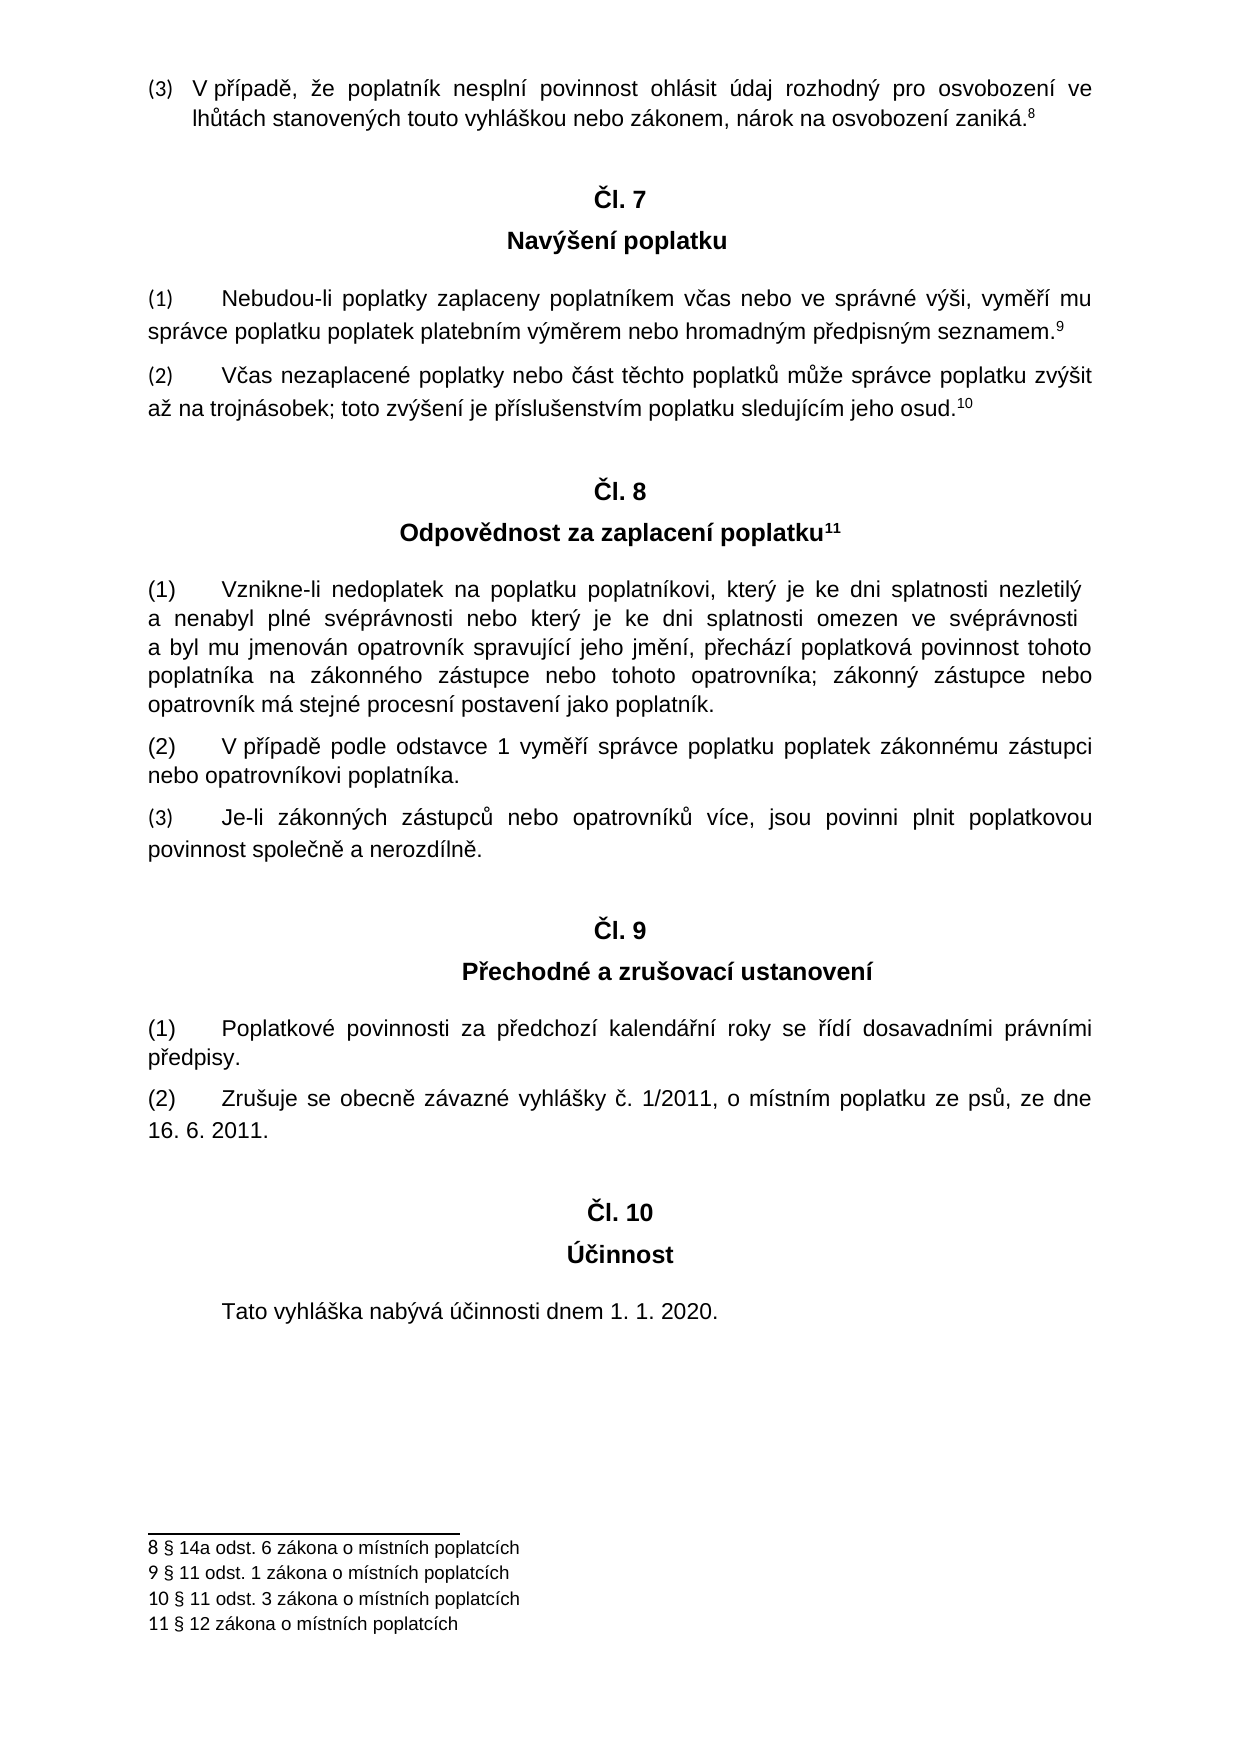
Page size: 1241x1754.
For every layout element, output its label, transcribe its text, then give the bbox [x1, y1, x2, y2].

text Přechodné a zrušovací ustanovení [148, 957, 1093, 986]
list § 11 odst. 3 zákona o místních poplatcích [148, 1585, 1093, 1610]
list Poplatkové povinnosti za předchozí kalendářní roky se řídí dosavadními právními předpisy. [148, 1015, 1093, 1070]
list § 14a odst. 6 zákona o místních poplatcích [148, 1534, 1093, 1559]
list V případě podle odstavce 1 vyměří správce poplatku poplatek zákonnému zástupci nebo opatrovníkovi poplatníka. [148, 733, 1093, 788]
text Účinnost [148, 1240, 1093, 1268]
text Čl. 8 [148, 476, 1093, 505]
list V případě, že poplatník nesplní povinnost ohlásit údaj rozhodný pro osvobození ve lhůtách stanovených touto vyhláškou nebo zákonem, nárok na osvobození zaniká. [148, 74, 1093, 132]
text Čl. 10 [148, 1198, 1093, 1227]
list Zrušuje se obecně závazné vyhlášky č. 1/2011, o místním poplatku ze psů, ze dne 16. 6. 2011. [148, 1085, 1093, 1143]
text Čl. 9 [148, 916, 1093, 944]
list Nebudou-li poplatky zaplaceny poplatníkem včas nebo ve správné výši, vyměří mu správce poplatku poplatek platebním výměrem nebo hromadným předpisným seznamem. [148, 284, 1093, 344]
list Vznikne-li nedoplatek na poplatku poplatníkovi, který je ke dni splatnosti nezletilý a nenabyl plné svéprávnosti nebo který je ke dni splatnosti omezen ve svéprávnosti a byl mu jmenován opatrovník spravující jeho jmění, přechází poplatková povinnost tohoto poplatníka na zákonného zástupce nebo tohoto opatrovníka; zákonný zástupce nebo opatrovník má stejné procesní postavení jako poplatník. [148, 576, 1093, 718]
list Včas nezaplacené poplatky nebo část těchto poplatků může správce poplatku zvýšit až na trojnásobek; toto zvýšení je příslušenstvím poplatku sledujícím jeho osud. [148, 362, 1093, 421]
text § 12 zákona o místních poplatcích [148, 1610, 1093, 1636]
list § 11 odst. 1 zákona o místních poplatcích [148, 1559, 1093, 1585]
text Navýšení poplatku [148, 226, 1093, 255]
text Odpovědnost za zaplacení poplatku [148, 518, 1093, 546]
text Čl. 7 [148, 185, 1093, 214]
list Je-li zákonných zástupců nebo opatrovníků více, jsou povinni plnit poplatkovou povinnost společně a nerozdílně. [148, 803, 1093, 863]
text Tato vyhláška nabývá účinnosti dnem 1. 1. 2020. [148, 1298, 1093, 1324]
